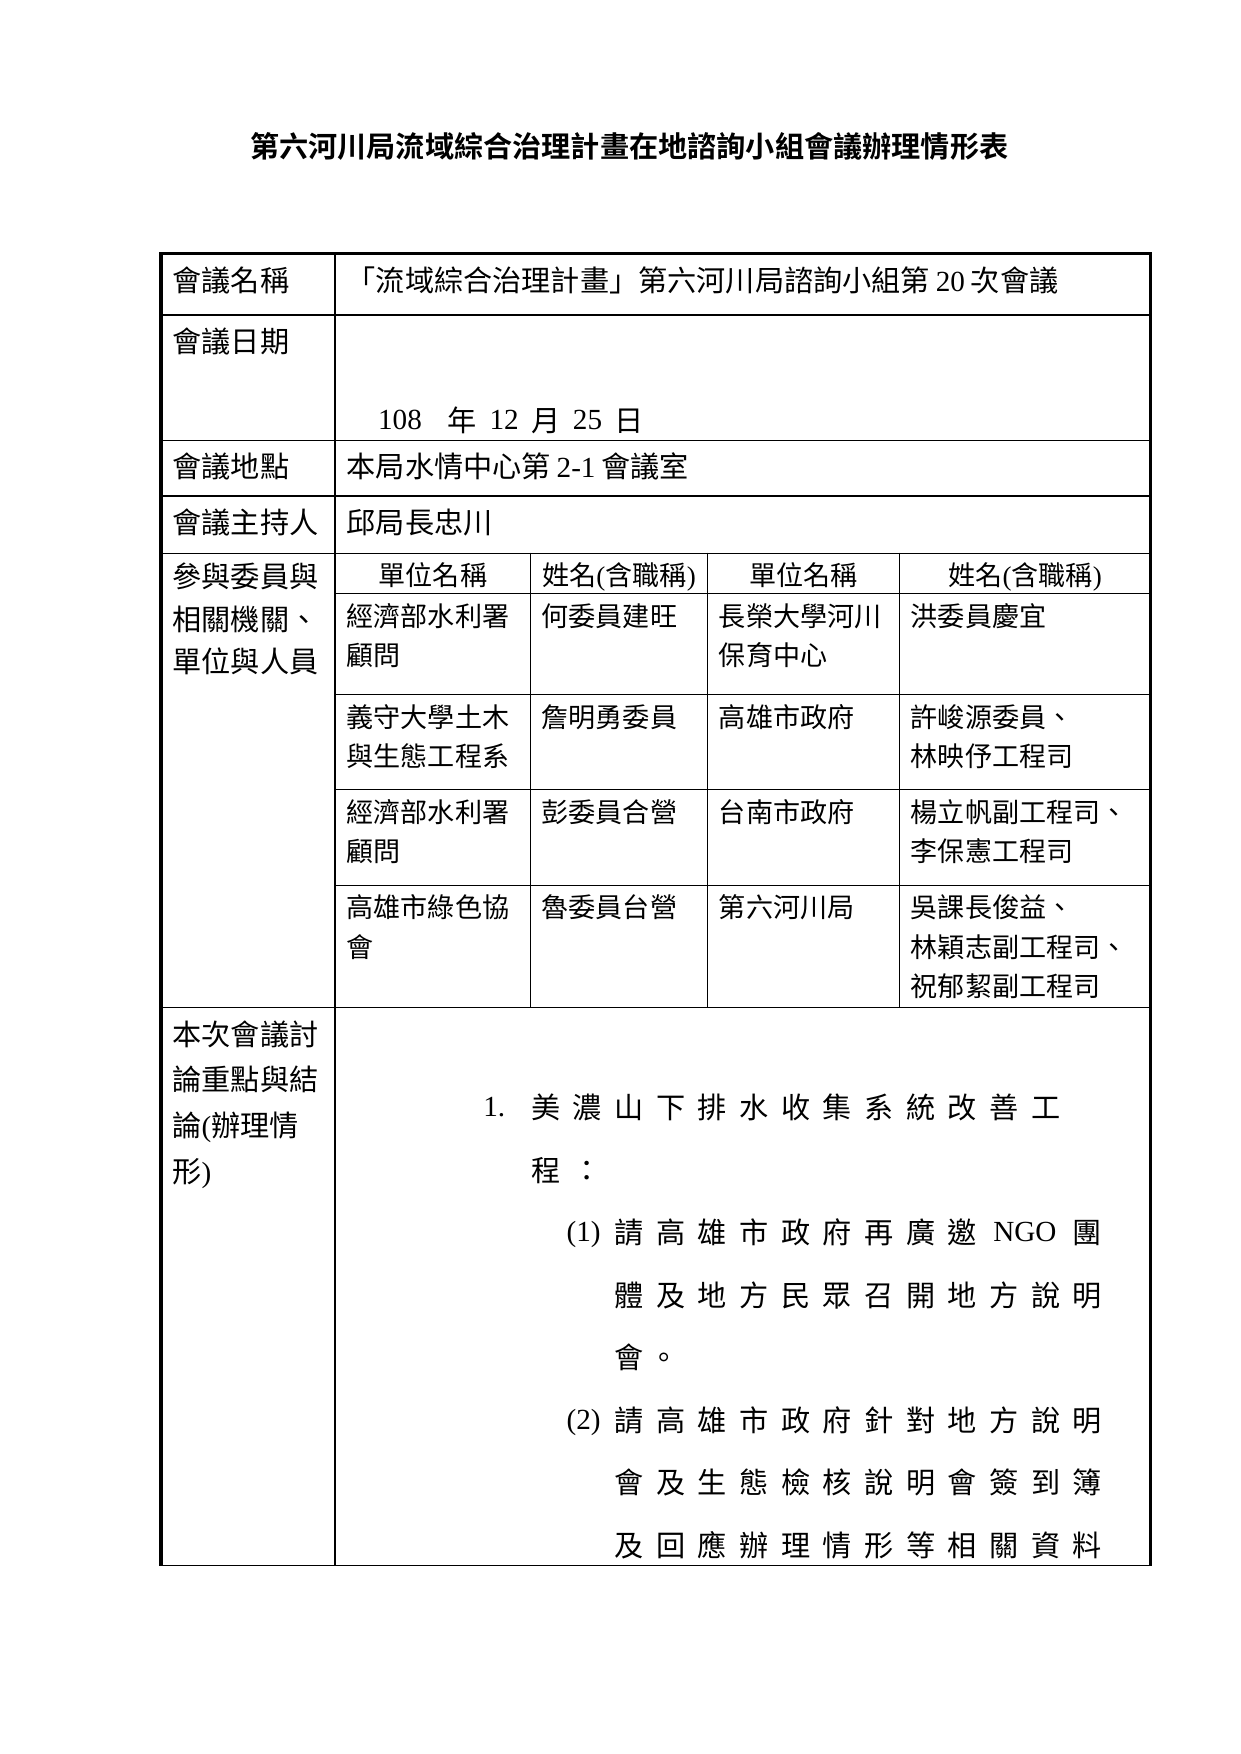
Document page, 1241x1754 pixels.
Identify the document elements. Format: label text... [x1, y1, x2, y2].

table_cell 經濟部水利署顧問 [336, 790, 530, 885]
table_cell 洪委員慶宜 [900, 594, 1149, 694]
table_cell 單位名稱 [336, 554, 530, 593]
table_cell 經濟部水利署顧問 [336, 594, 530, 694]
table_cell 參與委員與相關機關、單位與人員 [163, 554, 334, 1007]
table_header 「流域綜合治理計畫」第六河川局諮詢小組第20次會議 [336, 255, 1149, 314]
table_cell 魯委員台營 [531, 886, 707, 1007]
table_cell 姓名(含職稱) [531, 554, 707, 593]
table_cell 吳課長俊益、 林穎志副工程司、祝郁絜副工程司 [900, 886, 1149, 1007]
table_cell 會議地點 [163, 441, 334, 495]
table_cell 會議主持人 [163, 497, 334, 552]
table_cell 彭委員合營 [531, 790, 707, 885]
table_cell 義守大學土木與生態工程系 [336, 695, 530, 789]
table_cell 何委員建旺 [531, 594, 707, 694]
table_cell 高雄市綠色協會 [336, 886, 530, 1007]
table_cell 台南市政府 [708, 790, 899, 885]
table_cell 許峻源委員、 林映伃工程司 [900, 695, 1149, 789]
table_cell 姓名(含職稱) [900, 554, 1149, 593]
table_cell 邱局長忠川 [336, 497, 1149, 552]
table_cell 108年12月25日 [336, 316, 1149, 439]
table_cell 會議日期 [163, 316, 334, 439]
table_cell 美濃山下排水收集系統改善工程： 請高雄市政府再廣邀NGO團體及地方民眾召開地方說明會。 請高雄市政府針對地方說明會及生態檢核說明會簽到簿及回應辦理情形等相關資料補充齊全，列入下次會議持續追蹤。 溪尾滯洪池環境營造周邊景觀改善計畫： 請台南市政府依據委員所提意見參照辦理。 請台南市政府針對後續維護工作於設計階段納入考量。 請台南市政府再廣邀NGO團體及地方民眾召開生態檢核地方說明會，以取得共識方案。 [336, 1008, 1149, 1564]
table_cell 本局水情中心第2-1會議室 [336, 441, 1149, 495]
table_cell 長榮大學河川保育中心 [708, 594, 899, 694]
table_cell 第六河川局 [708, 886, 899, 1007]
text 第六河川局流域綜合治理計畫在地諮詢小組會議辦理情形表 [150, 127, 1108, 164]
table_cell 高雄市政府 [708, 695, 899, 789]
table_cell 單位名稱 [708, 554, 899, 593]
table_header 會議名稱 [163, 255, 334, 314]
table_cell 本次會議討論重點與結論(辦理情形) [163, 1008, 334, 1564]
table_cell 詹明勇委員 [531, 695, 707, 789]
table_cell 楊立帆副工程司、 李保憲工程司 [900, 790, 1149, 885]
